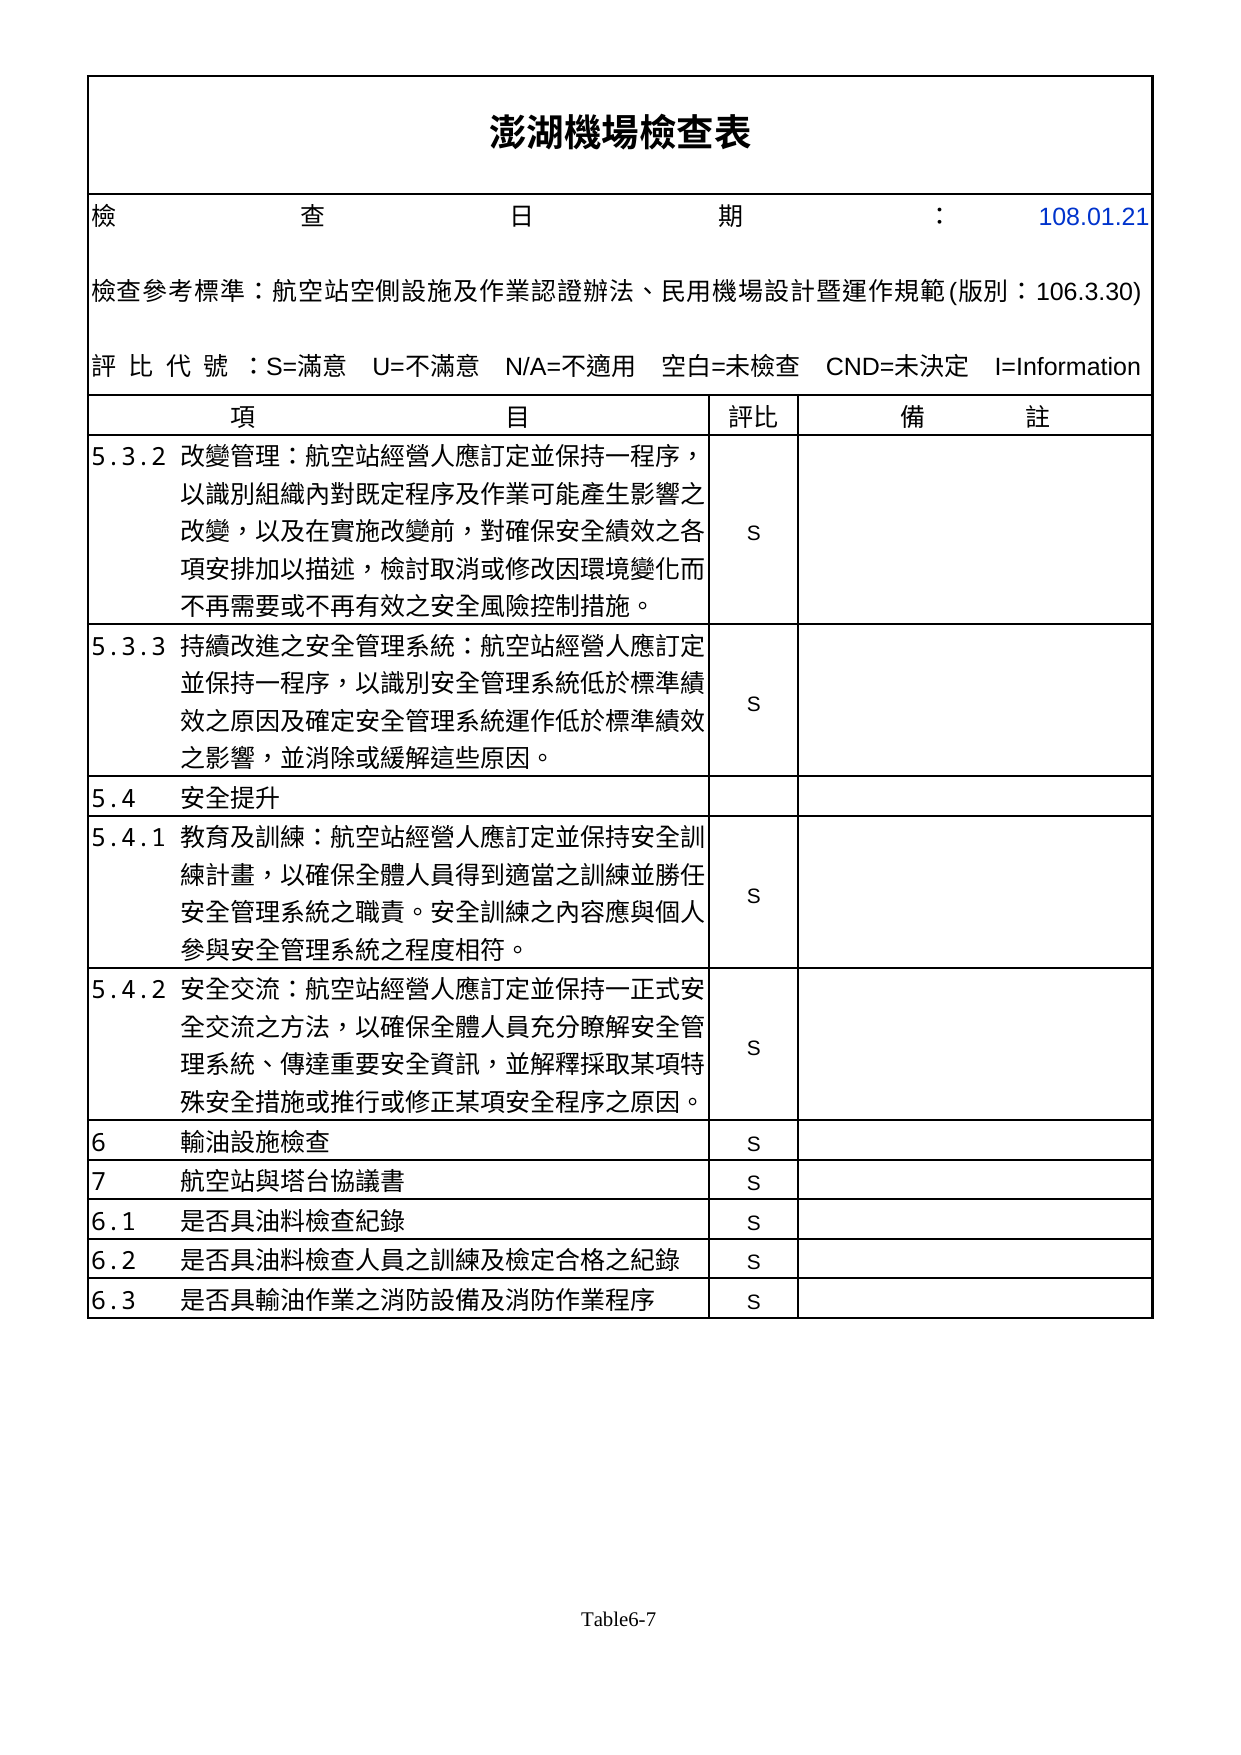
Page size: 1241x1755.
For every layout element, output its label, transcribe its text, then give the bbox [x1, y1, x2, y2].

table_cell S [710, 1279, 797, 1317]
table_cell 教育及訓練：航空站經營人應訂定並保持安全訓練計畫，以確保全體人員得到適當之訓練並勝任安全管理系統之職責。安全訓練之內容應與個人參與安全管理系統之程度相符。 [178, 817, 708, 967]
table_cell 6.1 [89, 1200, 177, 1238]
table_cell 是否具油料檢查人員之訓練及檢定合格之紀錄 [178, 1240, 708, 1277]
table_cell S [710, 625, 797, 775]
table_cell S [710, 1200, 797, 1238]
table_cell 航空站與塔台協議書 [178, 1161, 708, 1198]
table_cell 安全交流：航空站經營人應訂定並保持一正式安全交流之方法，以確保全體人員充分瞭解安全管理系統、傳達重要安全資訊，並解釋採取某項特殊安全措施或推行或修正某項安全程序之原因。 [178, 969, 708, 1119]
table_cell 是否具輸油作業之消防設備及消防作業程序 [178, 1279, 708, 1317]
table_cell 評比 [710, 396, 797, 433]
table_cell [799, 817, 1151, 967]
table_cell 安全提升 [178, 777, 708, 815]
table_cell 備 註 [799, 396, 1151, 433]
table_cell 持續改進之安全管理系統：航空站經營人應訂定並保持一程序，以識別安全管理系統低於標準績效之原因及確定安全管理系統運作低於標準績效之影響，並消除或緩解這些原因。 [178, 625, 708, 775]
table_cell [799, 1200, 1151, 1238]
table_cell 5.3.2 [89, 436, 177, 623]
table_cell S [710, 969, 797, 1119]
table_cell [799, 1121, 1151, 1158]
table_cell 5.4.2 [89, 969, 177, 1119]
table_cell [799, 969, 1151, 1119]
table_header 澎湖機場檢查表 [89, 77, 1151, 193]
table_cell [799, 436, 1151, 623]
table_cell [89, 396, 177, 433]
table_cell 6.3 [89, 1279, 177, 1317]
table_cell S [710, 1121, 797, 1158]
table_cell S [710, 817, 797, 967]
table_cell 是否具油料檢查紀錄 [178, 1200, 708, 1238]
table_cell 項 目 [178, 396, 708, 433]
table_cell 5.4.1 [89, 817, 177, 967]
table_cell [799, 1240, 1151, 1277]
table_cell 6.2 [89, 1240, 177, 1277]
table_cell S [710, 1240, 797, 1277]
table_cell [799, 777, 1151, 815]
table_cell 6 [89, 1121, 177, 1158]
table_cell S [710, 436, 797, 623]
table_cell 改變管理：航空站經營人應訂定並保持一程序，以識別組織內對既定程序及作業可能產生影響之改變，以及在實施改變前，對確保安全績效之各項安排加以描述，檢討取消或修改因環境變化而不再需要或不再有效之安全風險控制措施。 [178, 436, 708, 623]
table_cell 5.4 [89, 777, 177, 815]
table_cell S [710, 1161, 797, 1198]
table_cell [799, 1161, 1151, 1198]
table_cell 5.3.3 [89, 625, 177, 775]
table_cell [799, 1279, 1151, 1317]
table_cell 檢 查 日 期 ：108.01.21 檢查參考標準：航空站空側設施及作業認證辦法、民用機場設計暨運作規範(版別：106.3.30) 評 比 代 號 ：S=滿意 U=不滿意 N/A=不適用 空白=未檢查 CND=未決定 I=Information [89, 195, 1151, 394]
table_cell 7 [89, 1161, 177, 1198]
table_cell 輸油設施檢查 [178, 1121, 708, 1158]
table_cell [710, 777, 797, 815]
table_cell [799, 625, 1151, 775]
